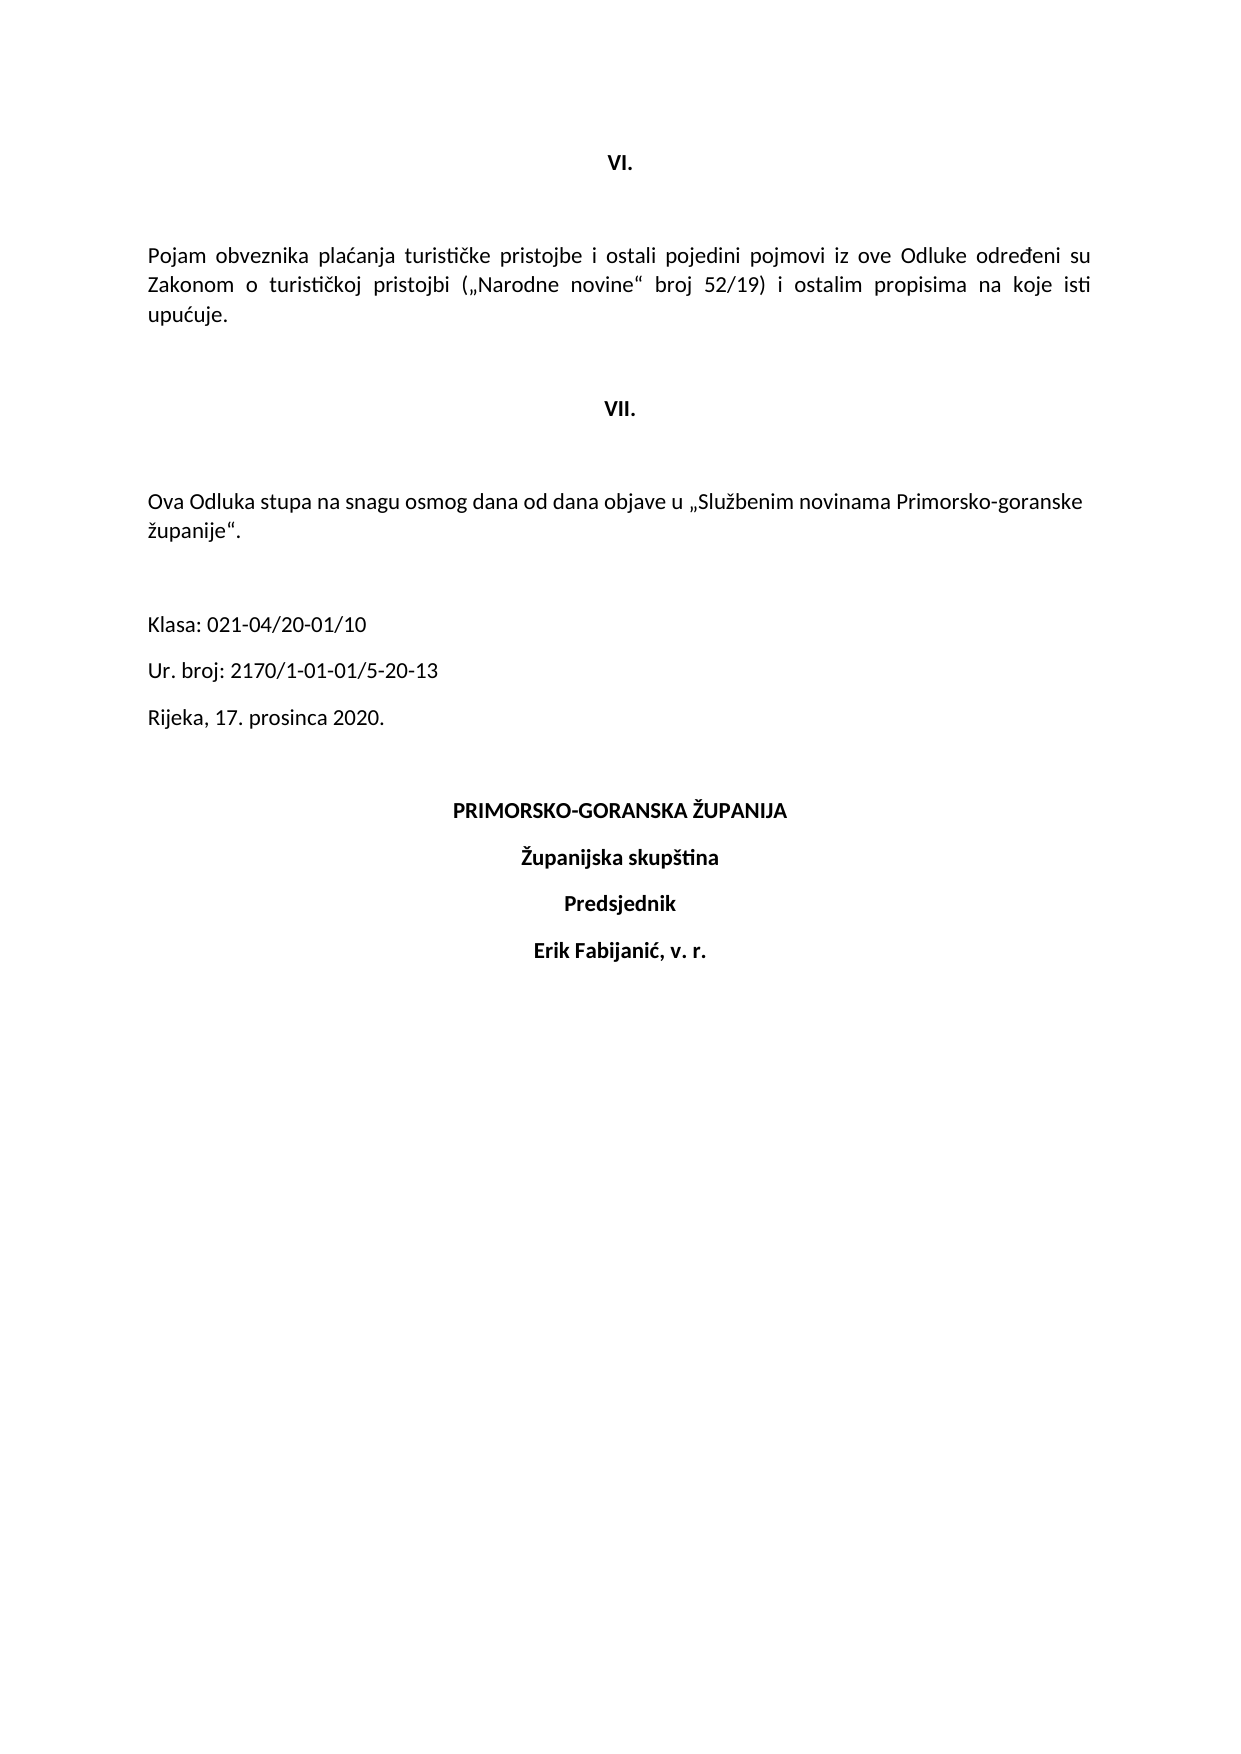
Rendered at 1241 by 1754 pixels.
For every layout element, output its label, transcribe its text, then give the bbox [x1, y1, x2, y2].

text Rijeka, 17. prosinca 2020. [148, 703, 1093, 731]
text VII. [148, 394, 1093, 422]
text Klasa: 021-04/20-01/10 [148, 610, 1093, 638]
text Predsjednik [148, 889, 1093, 917]
text Županijska skupština [148, 843, 1093, 871]
text Pojam obveznika plaćanja turističke pristojbe i ostali pojedini pojmovi iz ove Odluke određeni su Zakonom o turističkoj pristojbi („Narodne novine“ broj 52/19) i ostalim propisima na koje isti upućuje. [148, 241, 1093, 328]
text VI. [148, 148, 1093, 176]
text Erik Fabijanić, v. r. [148, 936, 1093, 964]
text Ur. broj: 2170/1-01-01/5-20-13 [148, 656, 1093, 684]
text Ova Odluka stupa na snagu osmog dana od dana objave u „Službenim novinama Primorsko-goranske županije“. [148, 487, 1093, 545]
text PRIMORSKO-GORANSKA ŽUPANIJA [148, 796, 1093, 824]
